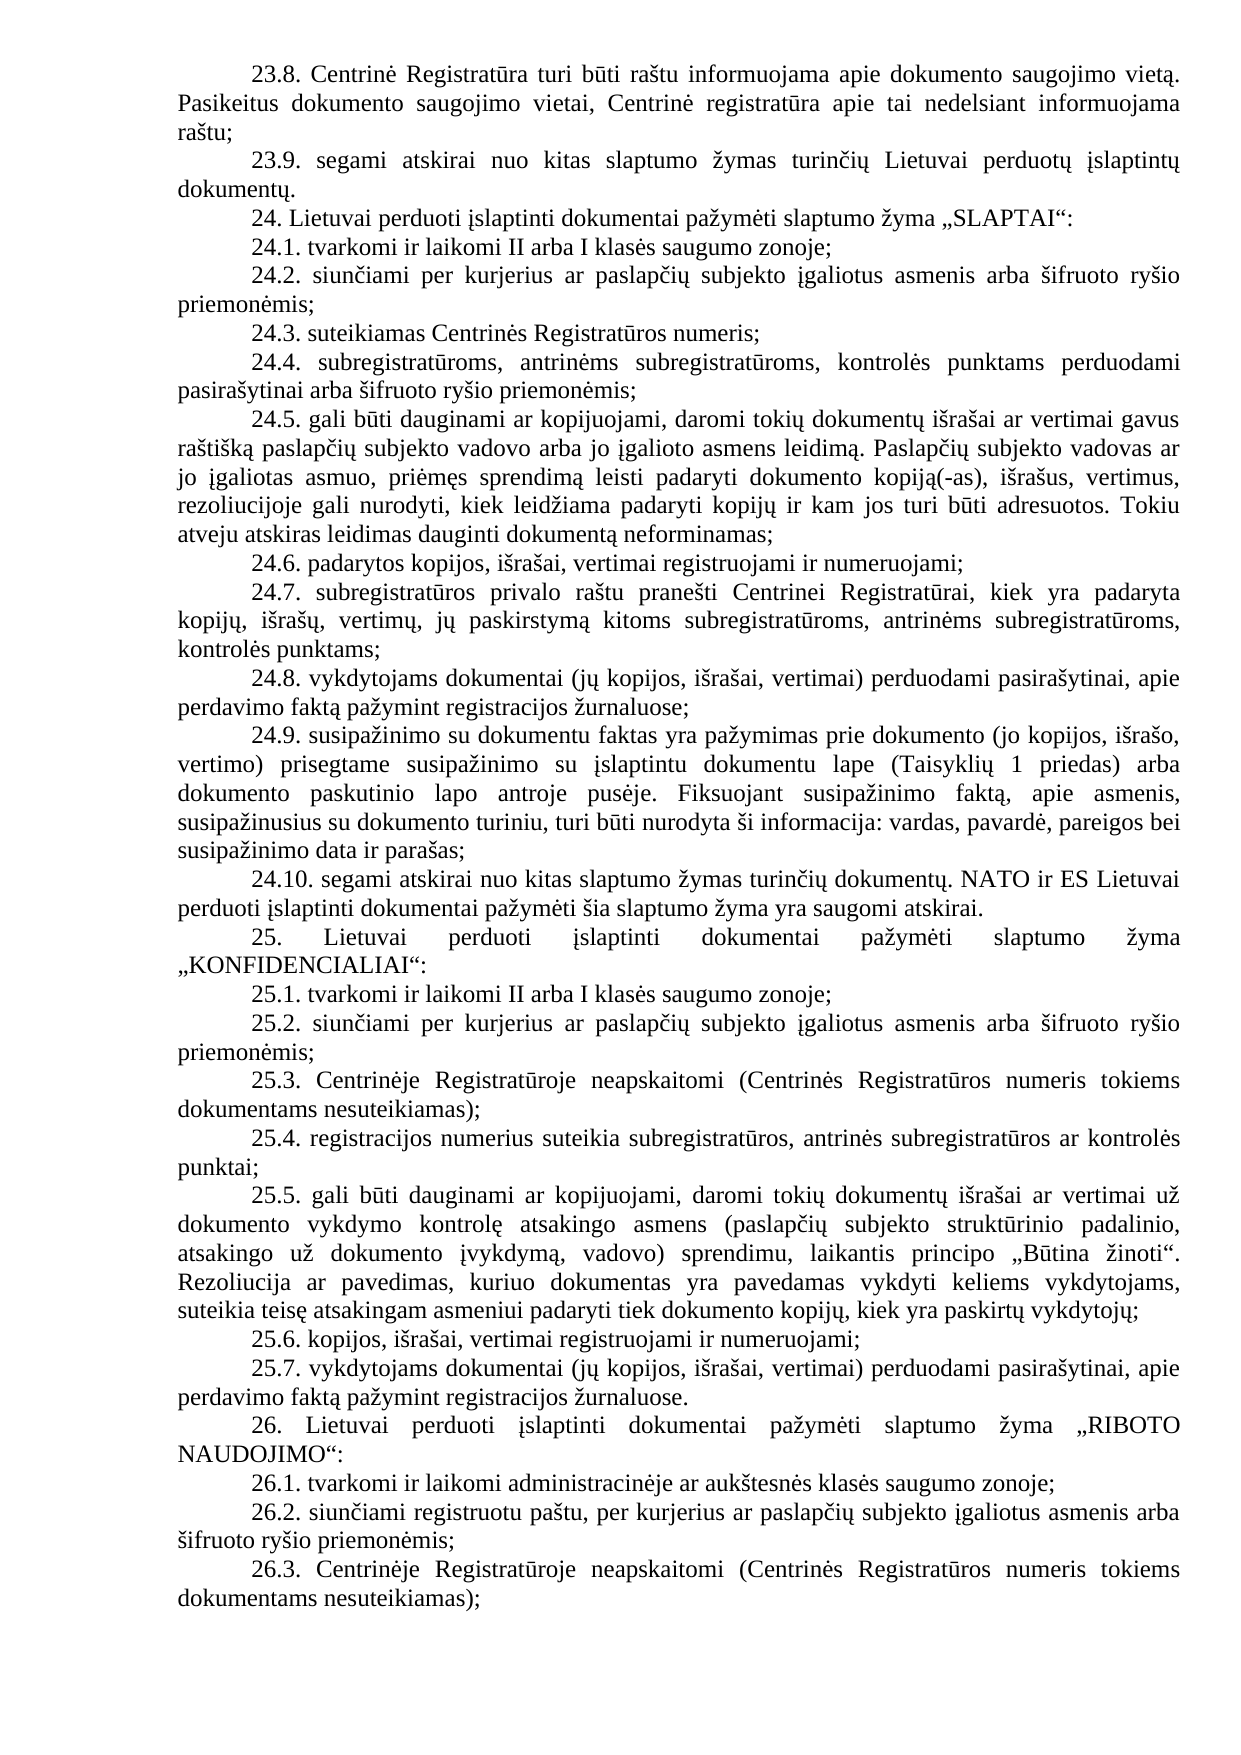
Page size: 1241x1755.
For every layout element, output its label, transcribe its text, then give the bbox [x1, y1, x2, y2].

text 24.5. gali būti dauginami ar kopijuojami, daromi tokių dokumentų išrašai ar vertimai gavus raštišką paslapčių subjekto vadovo arba jo įgalioto asmens leidimą. Paslapčių subjekto vadovas ar jo įgaliotas asmuo, priėmęs sprendimą leisti padaryti dokumento kopiją(-as), išrašus, vertimus, rezoliucijoje gali nurodyti, kiek leidžiama padaryti kopijų ir kam jos turi būti adresuotos. Tokiu atveju atskiras leidimas dauginti dokumentą neforminamas; [177, 404, 1181, 548]
text 25.2. siunčiami per kurjerius ar paslapčių subjekto įgaliotus asmenis arba šifruoto ryšio priemonėmis; [177, 1008, 1181, 1065]
text 25.3. Centrinėje Registratūroje neapskaitomi (Centrinės Registratūros numeris tokiems dokumentams nesuteikiamas); [177, 1065, 1181, 1123]
text 23.8. Centrinė Registratūra turi būti raštu informuojama apie dokumento saugojimo vietą. Pasikeitus dokumento saugojimo vietai, Centrinė registratūra apie tai nedelsiant informuojama raštu; [177, 59, 1181, 145]
text 25.7. vykdytojams dokumentai (jų kopijos, išrašai, vertimai) perduodami pasirašytinai, apie perdavimo faktą pažymint registracijos žurnaluose. [177, 1353, 1181, 1410]
text 24.3. suteikiamas Centrinės Registratūros numeris; [177, 318, 1181, 347]
text 25.4. registracijos numerius suteikia subregistratūros, antrinės subregistratūros ar kontrolės punktai; [177, 1123, 1181, 1180]
text 24.6. padarytos kopijos, išrašai, vertimai registruojami ir numeruojami; [177, 548, 1181, 577]
text 24.1. tvarkomi ir laikomi II arba I klasės saugumo zonoje; [177, 232, 1181, 260]
text 26.1. tvarkomi ir laikomi administracinėje ar aukštesnės klasės saugumo zonoje; [177, 1468, 1181, 1497]
text 24.9. susipažinimo su dokumentu faktas yra pažymimas prie dokumento (jo kopijos, išrašo, vertimo) prisegtame susipažinimo su įslaptintu dokumentu lape (Taisyklių 1 priedas) arba dokumento paskutinio lapo antroje pusėje. Fiksuojant susipažinimo faktą, apie asmenis, susipažinusius su dokumento turiniu, turi būti nurodyta ši informacija: vardas, pavardė, pareigos bei susipažinimo data ir parašas; [177, 720, 1181, 864]
text 24.10. segami atskirai nuo kitas slaptumo žymas turinčių dokumentų. NATO ir ES Lietuvai perduoti įslaptinti dokumentai pažymėti šia slaptumo žyma yra saugomi atskirai. [177, 864, 1181, 922]
text 25.6. kopijos, išrašai, vertimai registruojami ir numeruojami; [177, 1324, 1181, 1353]
text 25.1. tvarkomi ir laikomi II arba I klasės saugumo zonoje; [177, 979, 1181, 1008]
text 26. Lietuvai perduoti įslaptinti dokumentai pažymėti slaptumo žyma „RIBOTO NAUDOJIMO“: [177, 1410, 1181, 1468]
text 24.2. siunčiami per kurjerius ar paslapčių subjekto įgaliotus asmenis arba šifruoto ryšio priemonėmis; [177, 260, 1181, 318]
text 25. Lietuvai perduoti įslaptinti dokumentai pažymėti slaptumo žyma „KONFIDENCIALIAI“: [177, 922, 1181, 979]
text 24.4. subregistratūroms, antrinėms subregistratūroms, kontrolės punktams perduodami pasirašytinai arba šifruoto ryšio priemonėmis; [177, 347, 1181, 404]
text 26.3. Centrinėje Registratūroje neapskaitomi (Centrinės Registratūros numeris tokiems dokumentams nesuteikiamas); [177, 1554, 1181, 1612]
text 24.8. vykdytojams dokumentai (jų kopijos, išrašai, vertimai) perduodami pasirašytinai, apie perdavimo faktą pažymint registracijos žurnaluose; [177, 663, 1181, 720]
text 23.9. segami atskirai nuo kitas slaptumo žymas turinčių Lietuvai perduotų įslaptintų dokumentų. [177, 145, 1181, 203]
text 26.2. siunčiami registruotu paštu, per kurjerius ar paslapčių subjekto įgaliotus asmenis arba šifruoto ryšio priemonėmis; [177, 1497, 1181, 1554]
text 25.5. gali būti dauginami ar kopijuojami, daromi tokių dokumentų išrašai ar vertimai už dokumento vykdymo kontrolę atsakingo asmens (paslapčių subjekto struktūrinio padalinio, atsakingo už dokumento įvykdymą, vadovo) sprendimu, laikantis principo „Būtina žinoti“. Rezoliucija ar pavedimas, kuriuo dokumentas yra pavedamas vykdyti keliems vykdytojams, suteikia teisę atsakingam asmeniui padaryti tiek dokumento kopijų, kiek yra paskirtų vykdytojų; [177, 1180, 1181, 1324]
text 24. Lietuvai perduoti įslaptinti dokumentai pažymėti slaptumo žyma „SLAPTAI“: [177, 203, 1181, 232]
text 24.7. subregistratūros privalo raštu pranešti Centrinei Registratūrai, kiek yra padaryta kopijų, išrašų, vertimų, jų paskirstymą kitoms subregistratūroms, antrinėms subregistratūroms, kontrolės punktams; [177, 577, 1181, 663]
